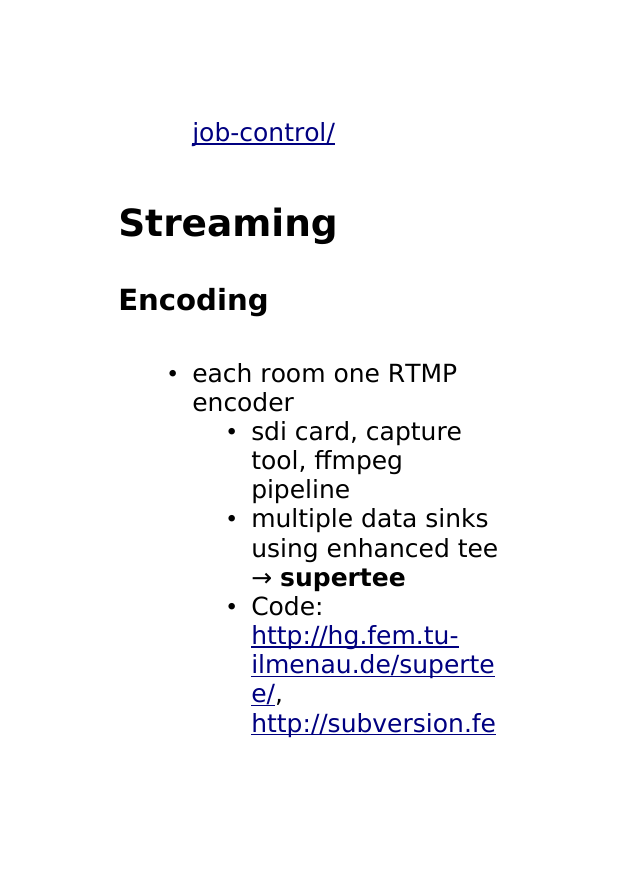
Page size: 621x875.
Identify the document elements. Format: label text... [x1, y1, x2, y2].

list multiple data sinks using enhanced tee → supertee [236, 505, 502, 592]
subtitle Streaming [118, 202, 502, 245]
list job-control/ [177, 118, 502, 147]
list sdi card, capture tool, ffmpeg pipeline [236, 417, 502, 505]
list Code: http://hg.fem.tu-ilmenau.de/supertee/, http://subversion.fe [236, 592, 502, 738]
subtitle Encoding [118, 283, 502, 317]
list each room one RTMP encoder [177, 359, 502, 417]
